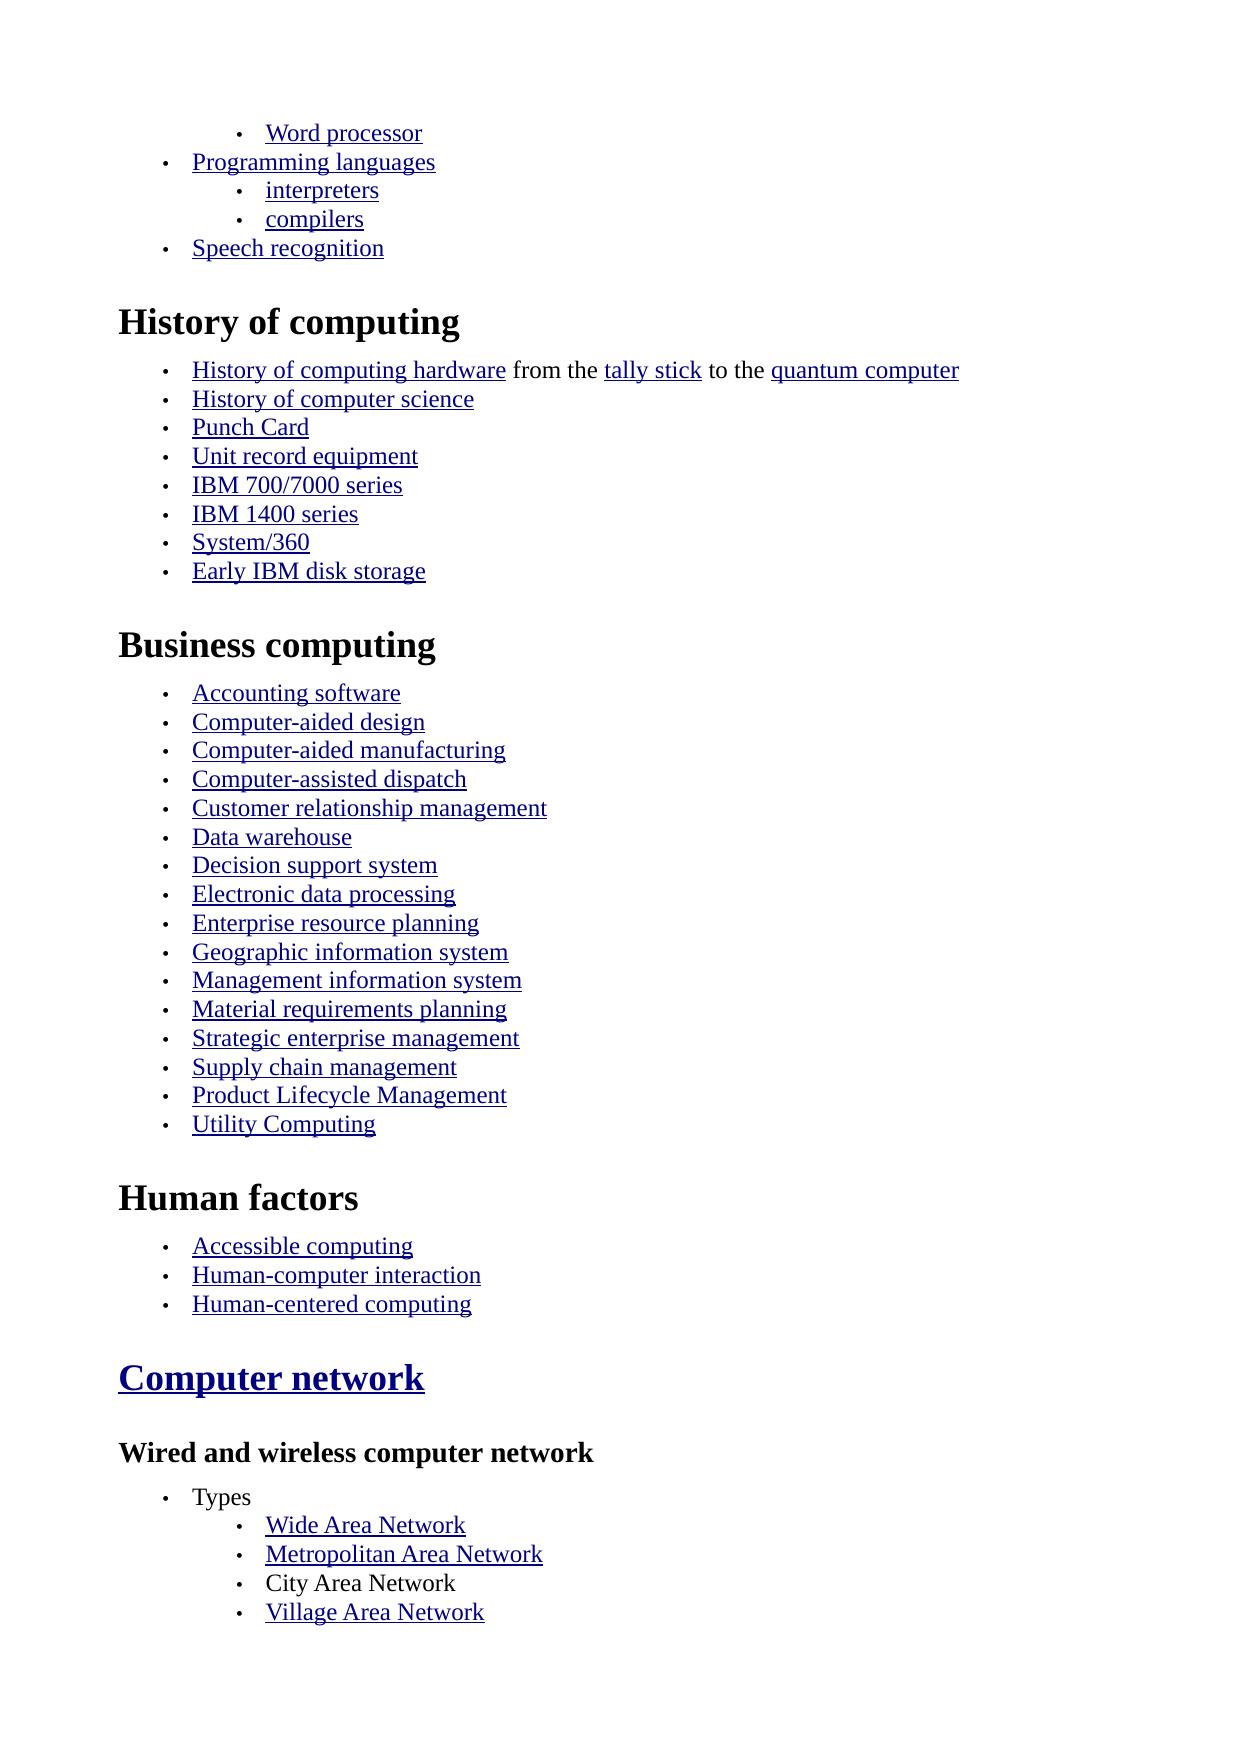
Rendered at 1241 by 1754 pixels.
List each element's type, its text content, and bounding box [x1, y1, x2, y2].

list Types [162, 1482, 1122, 1510]
list Speech recognition [162, 233, 1122, 262]
list Metropolitan Area Network [236, 1539, 1122, 1568]
list System/360 [162, 527, 1122, 556]
list compilers [236, 204, 1122, 233]
list Material requirements planning [162, 994, 1122, 1023]
list Wide Area Network [236, 1510, 1122, 1539]
list Punch Card [162, 412, 1122, 441]
list Computer-aided design [162, 707, 1122, 736]
list Unit record equipment [162, 441, 1122, 470]
list Customer relationship management [162, 793, 1122, 822]
list Electronic data processing [162, 879, 1122, 908]
list Data warehouse [162, 822, 1122, 851]
list Management information system [162, 966, 1122, 994]
list Supply chain management [162, 1052, 1122, 1081]
list Geographic information system [162, 937, 1122, 966]
list Utility Computing [162, 1109, 1122, 1138]
list Product Lifecycle Management [162, 1081, 1122, 1109]
subtitle History of computing [118, 299, 1122, 342]
subtitle Computer network [118, 1355, 1122, 1398]
list IBM 1400 series [162, 499, 1122, 527]
list Computer-aided manufacturing [162, 736, 1122, 764]
list Early IBM disk storage [162, 556, 1122, 585]
list Human-computer interaction [162, 1260, 1122, 1289]
subtitle Business computing [118, 622, 1122, 666]
list Word processor [236, 118, 1122, 147]
list Accounting software [162, 678, 1122, 707]
list History of computer science [162, 384, 1122, 412]
list Decision support system [162, 851, 1122, 879]
list IBM 700/7000 series [162, 470, 1122, 499]
list History of computing hardware from the tally stick to the quantum computer [162, 355, 1122, 384]
list Human-centered computing [162, 1289, 1122, 1317]
list Programming languages [162, 147, 1122, 176]
list Strategic enterprise management [162, 1023, 1122, 1052]
list Accessible computing [162, 1231, 1122, 1260]
subtitle Human factors [118, 1176, 1122, 1219]
list Computer-assisted dispatch [162, 764, 1122, 793]
subtitle Wired and wireless computer network [118, 1436, 1122, 1469]
list Enterprise resource planning [162, 908, 1122, 937]
list interpreters [236, 176, 1122, 204]
list City Area Network [236, 1568, 1122, 1597]
list Village Area Network [236, 1597, 1122, 1625]
